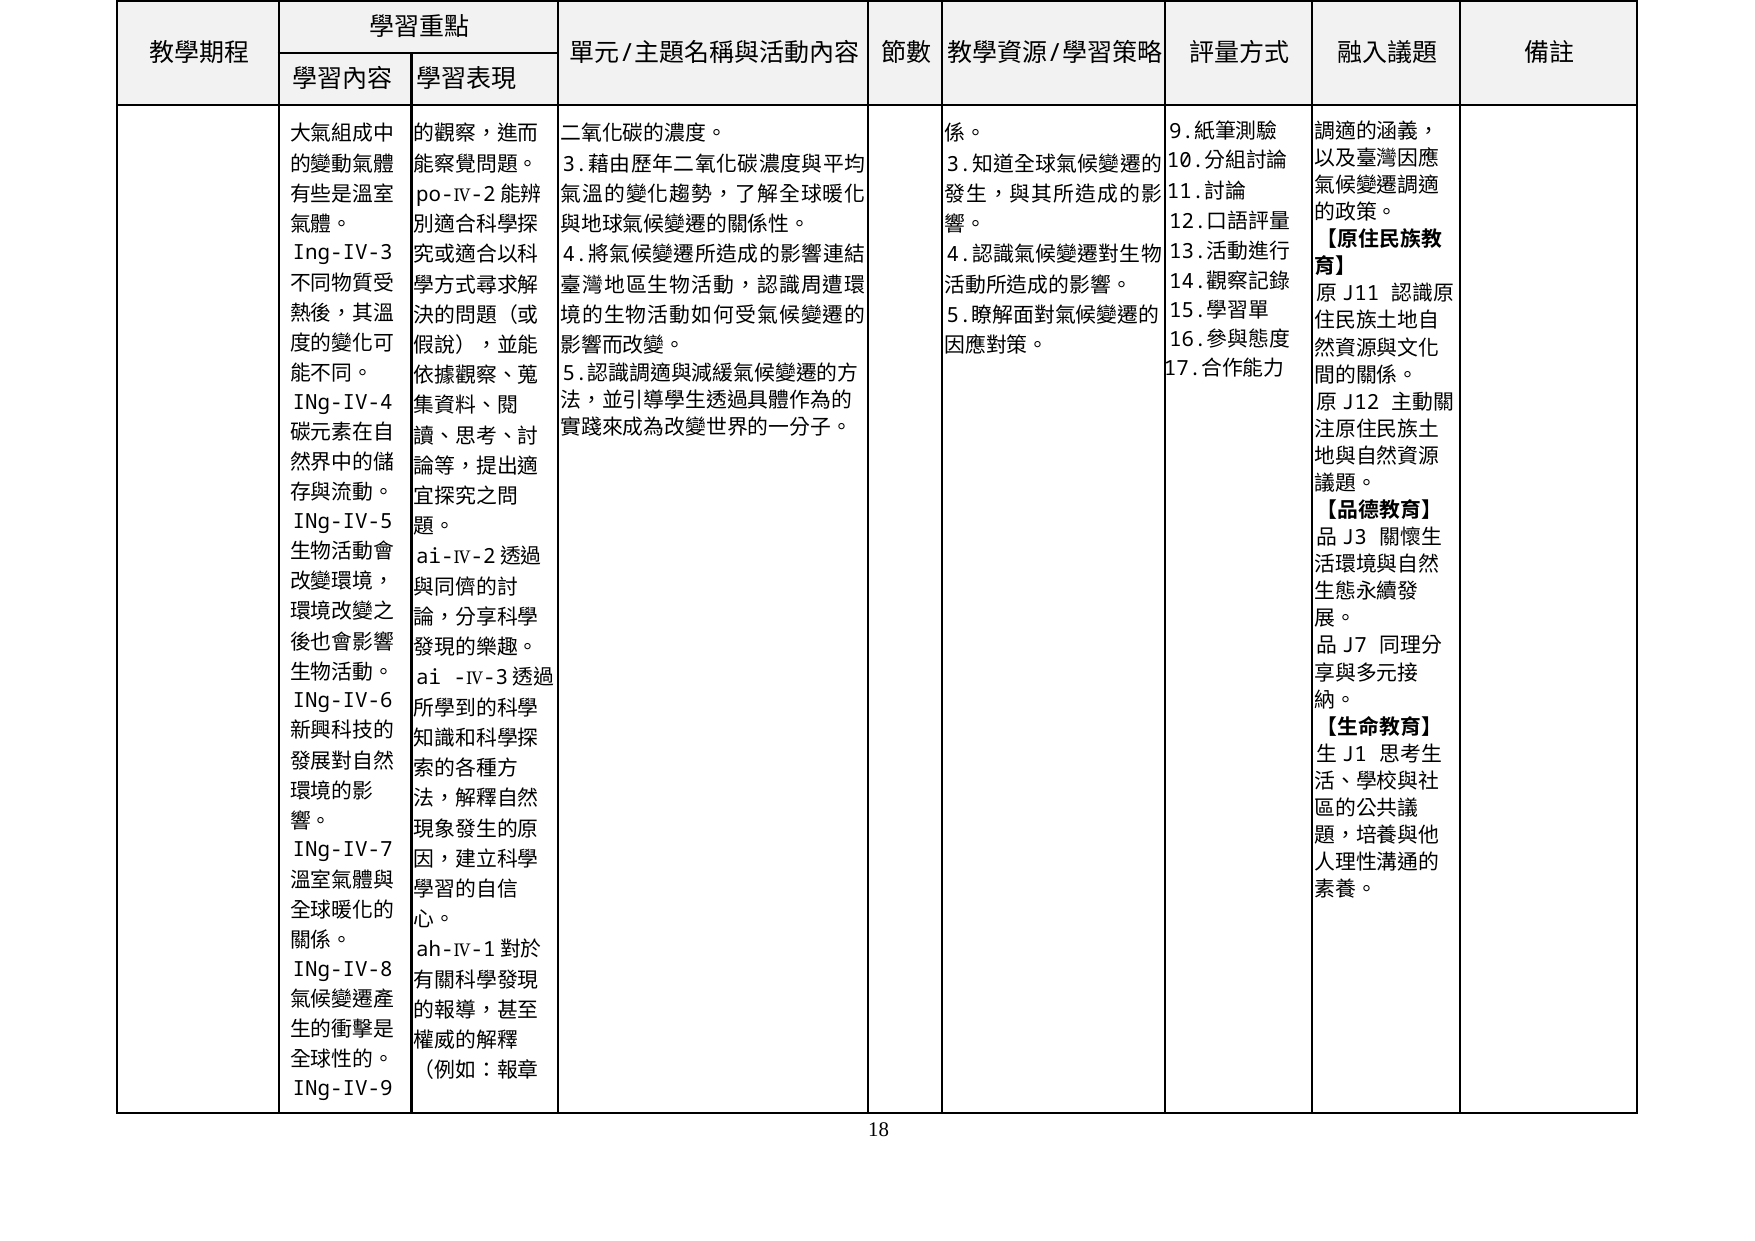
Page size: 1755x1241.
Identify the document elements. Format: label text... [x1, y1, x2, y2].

table_cell [118, 106, 278, 1112]
table_header 評量方式 [1166, 2, 1311, 104]
table_header 學習重點 [280, 2, 557, 52]
table_cell 的觀察，進而能察覺問題。 po-Ⅳ-2能辨別適合科學探究或適合以科學方式尋求解決的問題（或假說），並能依據觀察、蒐集資料、閱讀、思考、討論等，提出適宜探究之問題。 ai-Ⅳ-2透過與同儕的討論，分享科學發現的樂趣。 ai -Ⅳ-3透過所學到的科學知識和科學探索的各種方法，解釋自然現象發生的原因，建立科學學習的自信心。 ah-Ⅳ-1對於有關科學發現的報導，甚至權威的解釋（例如：報章 [413, 106, 557, 1112]
table_cell 二氧化碳的濃度。 3.藉由歷年二氧化碳濃度與平均氣溫的變化趨勢，了解全球暖化與地球氣候變遷的關係性。 4.將氣候變遷所造成的影響連結臺灣地區生物活動，認識周遭環境的生物活動如何受氣候變遷的影響而改變。 5.認識調適與減緩氣候變遷的方法，並引導學生透過具體作為的實踐來成為改變世界的一分子。 [559, 106, 867, 1112]
table_header 單元/主題名稱與活動內容 [559, 2, 867, 104]
table_header 備註 [1461, 2, 1636, 104]
table_cell 調適的涵義，以及臺灣因應氣候變遷調適的政策。 【原住民族教育】 原J11 認識原住民族土地自然資源與文化間的關係。 原J12 主動關注原住民族土地與自然資源議題。 【品德教育】 品J3 關懷生活環境與自然生態永續發展。 品J7 同理分享與多元接納。 【生命教育】 生J1 思考生活、學校與社區的公共議題，培養與他人理性溝通的素養。 [1313, 106, 1459, 1112]
table_cell [1461, 106, 1636, 1112]
table_header 教學資源/學習策略 [943, 2, 1164, 104]
table_header 教學期程 [118, 2, 278, 104]
table_cell 9.紙筆測驗 10.分組討論 11.討論 12.口語評量 13.活動進行 14.觀察記錄 15.學習單 16.參與態度 17.合作能力 [1166, 106, 1311, 1112]
table_cell 學習表現 [413, 54, 557, 104]
table_cell [869, 106, 941, 1112]
table_header 節數 [869, 2, 941, 104]
table_header 融入議題 [1313, 2, 1459, 104]
table_cell 大氣組成中的變動氣體有些是溫室氣體。 Ing-IV-3不同物質受熱後，其溫度的變化可能不同。 INg-IV-4 碳元素在自然界中的儲存與流動。 INg-IV-5 生物活動會改變環境，環境改變之後也會影響生物活動。 INg-IV-6新興科技的發展對自然環境的影響。 INg-IV-7溫室氣體與全球暖化的關係。 INg-IV-8氣候變遷產生的衝擊是全球性的。 INg-IV-9 [280, 106, 410, 1112]
table_cell 係。 3.知道全球氣候變遷的發生，與其所造成的影響。 4.認識氣候變遷對生物活動所造成的影響。 5.瞭解面對氣候變遷的因應對策。 [943, 106, 1164, 1112]
table_cell 學習內容 [280, 54, 410, 104]
